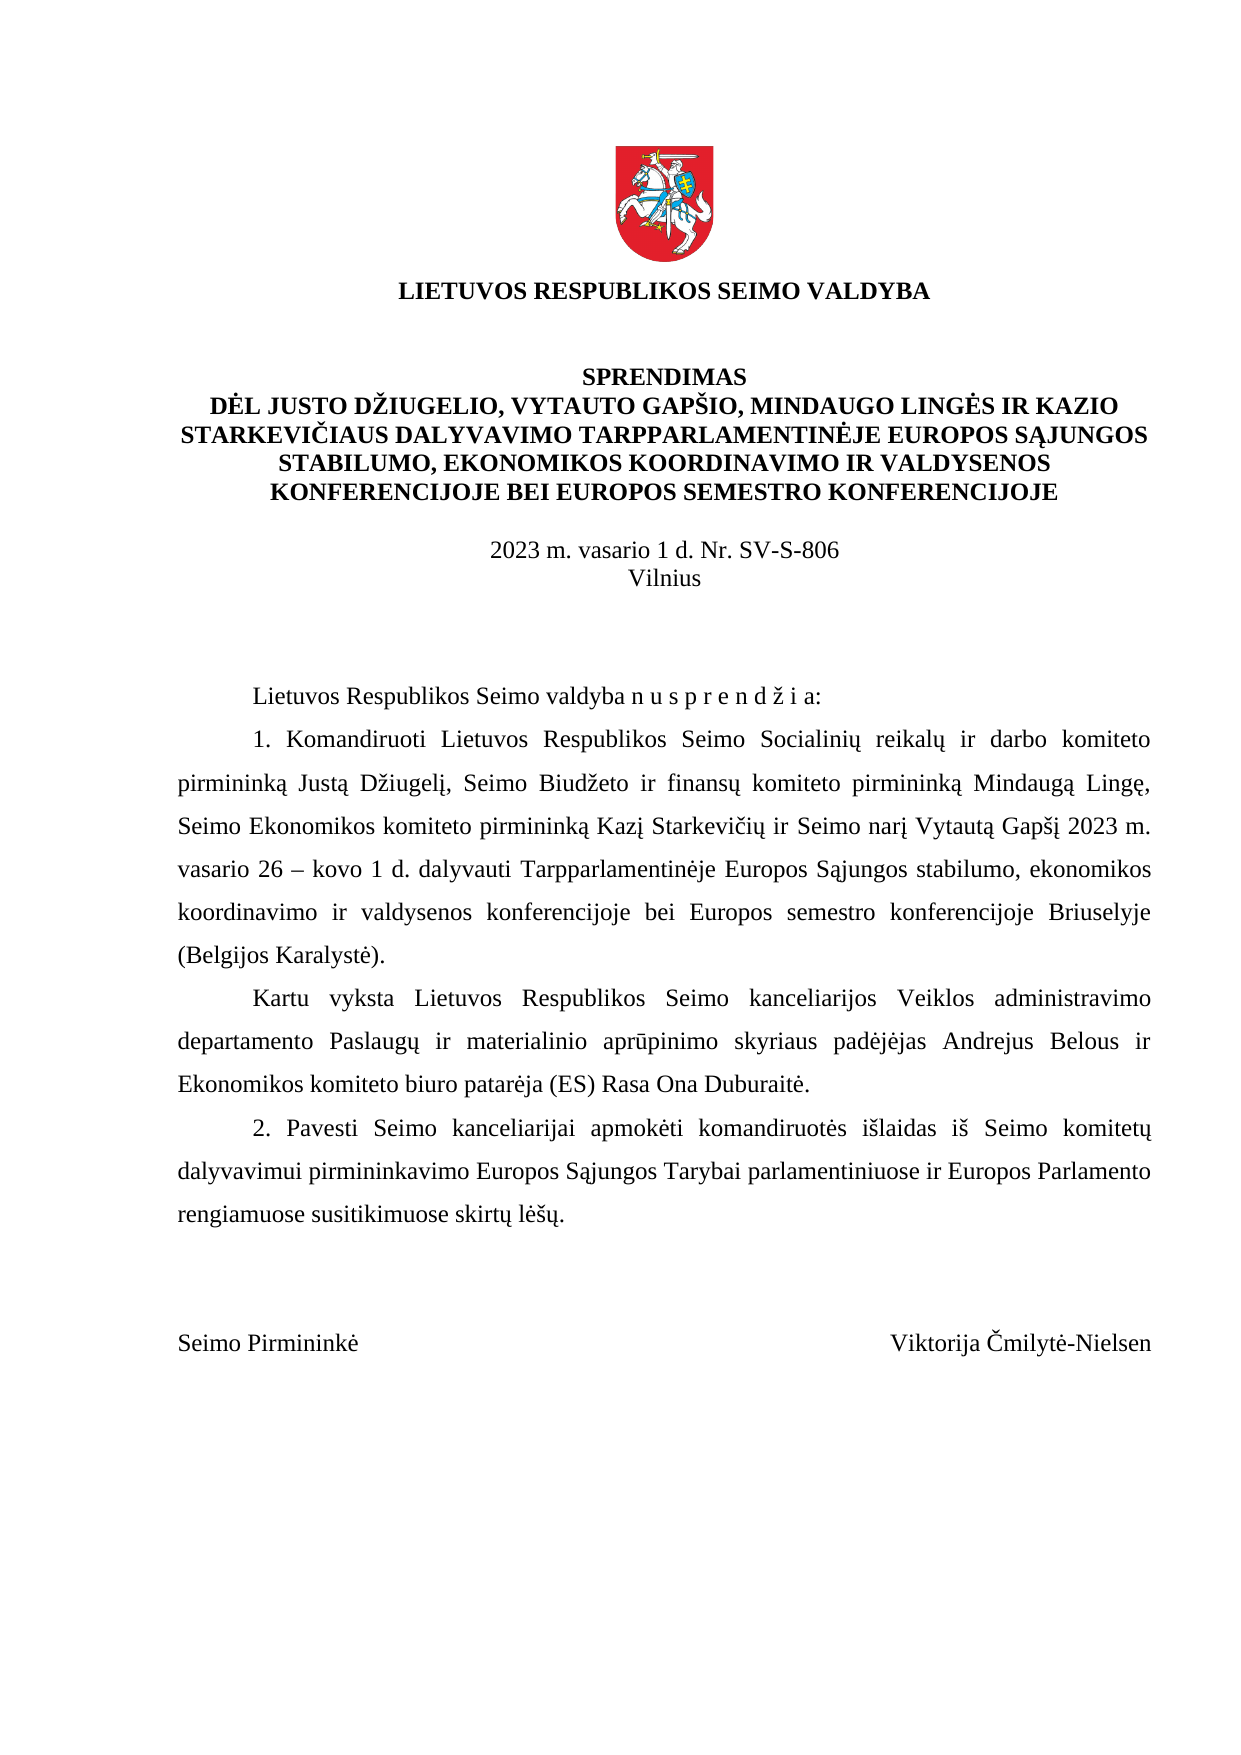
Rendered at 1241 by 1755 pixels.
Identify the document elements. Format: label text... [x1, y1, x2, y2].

text LIETUVOS RESPUBLIKOS SEIMO VALDYBA [177, 276, 1152, 305]
text DĖL JUSTO DŽIUGELIO, VYTAUTO GAPŠIO, MINDAUGO LINGĖS IR KAZIO STARKEVIČIAUS DALYVAVIMO TARPPARLAMENTINĖJE EUROPOS SĄJUNGOS STABILUMO, EKONOMIKOS KOORDINAVIMO IR VALDYSENOS konferencijoje BEI EUROPOS SEMESTRO KONFERENCIJOjE [177, 391, 1152, 506]
text Lietuvos Respublikos Seimo valdyba nusprendžia: [177, 681, 1152, 710]
text Seimo Pirmininkė Viktorija Čmilytė-Nielsen [177, 1328, 1152, 1357]
text 2023 m. vasario 1 d. Nr. SV-S-806 [177, 535, 1152, 563]
text Vilnius [177, 563, 1152, 592]
text 2. Pavesti Seimo kanceliarijai apmokėti komandiruotės išlaidas iš Seimo komitetų dalyvavimui pirmininkavimo Europos Sąjungos Tarybai parlamentiniuose ir Europos Parlamento rengiamuose susitikimuose skirtų lėšų. [177, 1113, 1152, 1228]
text SPRENDIMAS [177, 362, 1152, 391]
text 1. Komandiruoti Lietuvos Respublikos Seimo Socialinių reikalų ir darbo komiteto pirmininką Justą Džiugelį, Seimo Biudžeto ir finansų komiteto pirmininką Mindaugą Lingę, Seimo Ekonomikos komiteto pirmininką Kazį Starkevičių ir Seimo narį Vytautą Gapšį 2023 m. vasario 26 – kovo 1 d. dalyvauti Tarpparlamentinėje Europos Sąjungos stabilumo, ekonomikos koordinavimo ir valdysenos konferencijoje bei Europos semestro konferencijoje Briuselyje (Belgijos Karalystė). [177, 724, 1152, 969]
text Kartu vyksta Lietuvos Respublikos Seimo kanceliarijos Veiklos administravimo departamento Paslaugų ir materialinio aprūpinimo skyriaus padėjėjas Andrejus Belous ir Ekonomikos komiteto biuro patarėja (ES) Rasa Ona Duburaitė. [177, 983, 1152, 1098]
